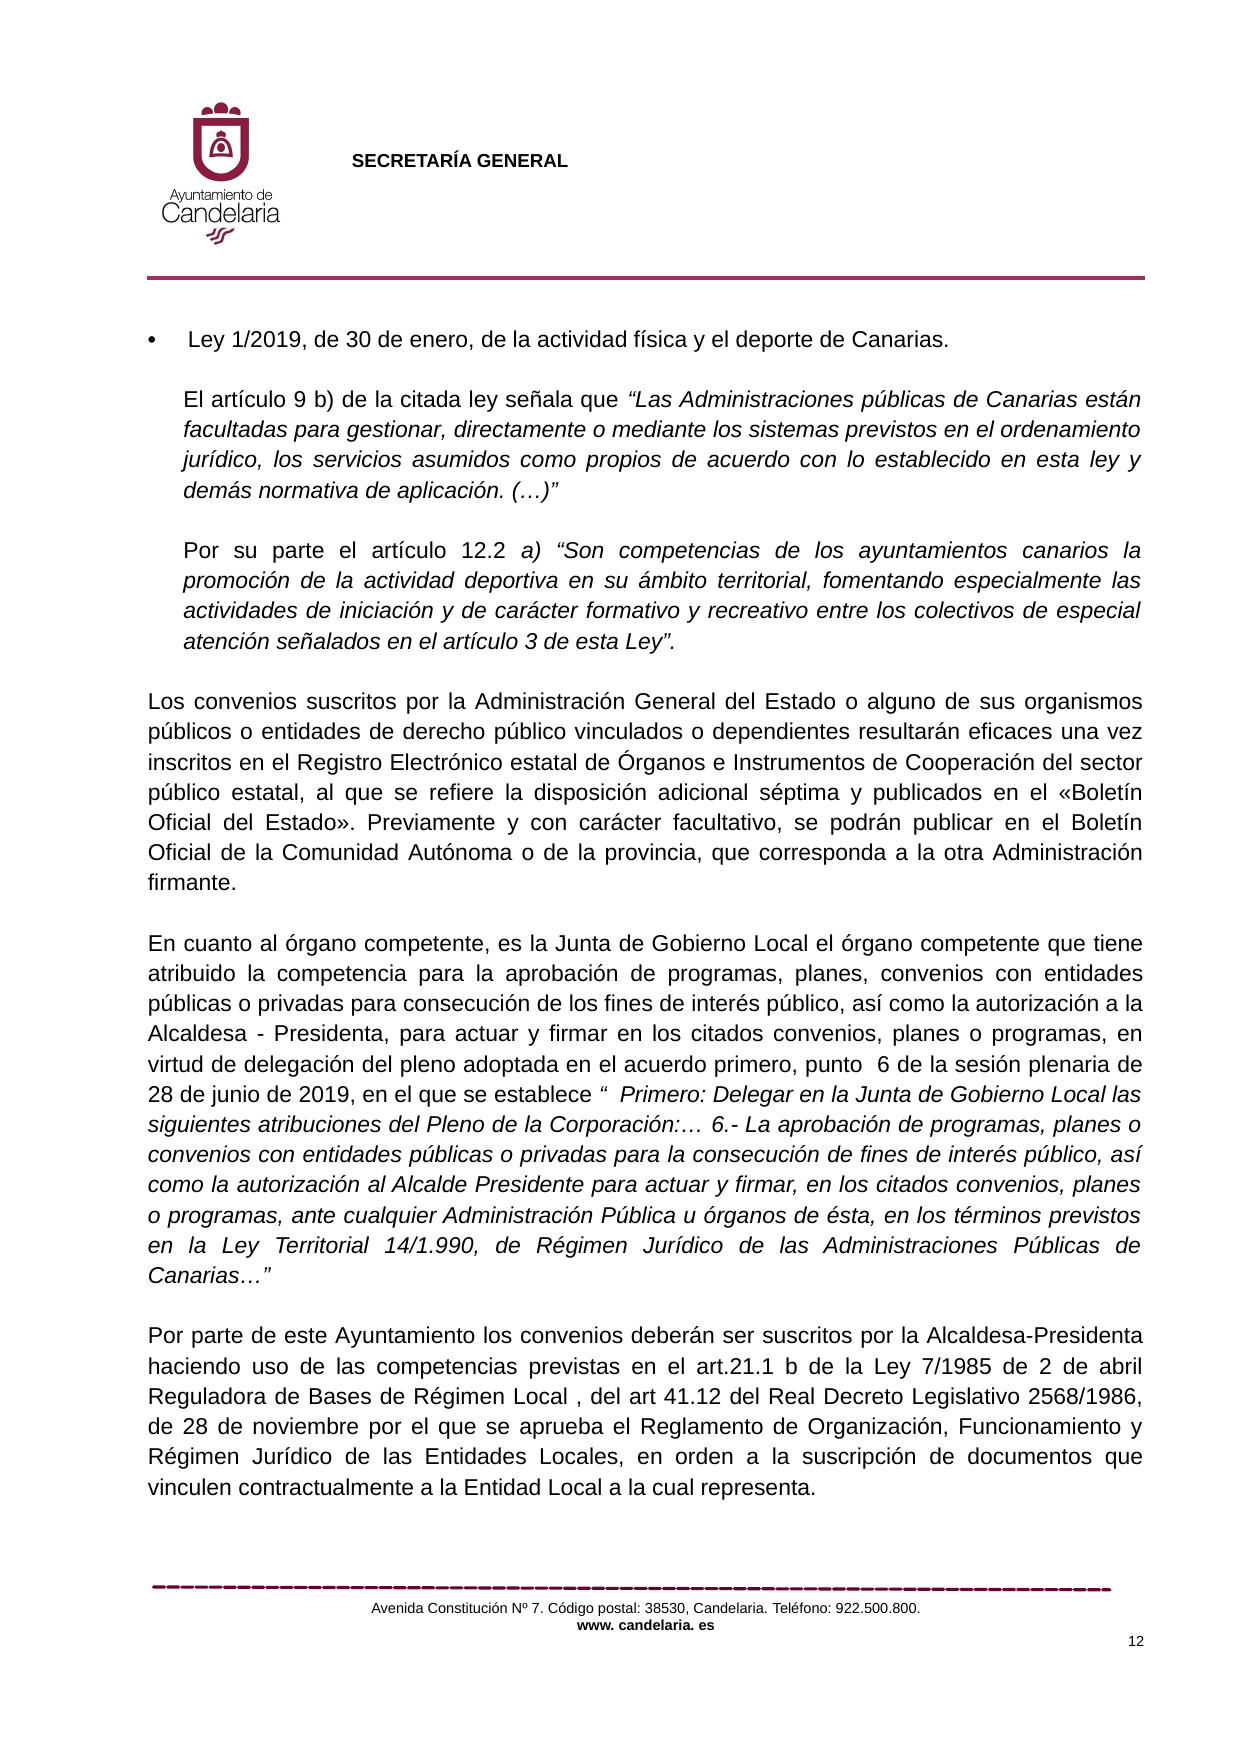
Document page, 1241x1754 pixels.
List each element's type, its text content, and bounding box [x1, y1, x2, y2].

text Por su parte el artículo 12.2 a) “Son competencias de los ayuntamientos canarios la promoción de la actividad deportiva en su ámbito territorial, fomentando especialmente las actividades de iniciación y de carácter formativo y recreativo entre los colectivos de especial atención señalados en el artículo 3 de esta Ley”. [183, 537, 1144, 654]
text En cuanto al órgano competente, es la Junta de Gobierno Local el órgano competente que tiene atribuido la competencia para la aprobación de programas, planes, convenios con entidades públicas o privadas para consecución de los fines de interés público, así como la autorización a la Alcaldesa - Presidenta, para actuar y firmar en los citados convenios, planes o programas, en virtud de delegación del pleno adoptada en el acuerdo primero, punto 6 de la sesión plenaria de 28 de junio de 2019, en el que se establece “ Primero: Delegar en la Junta de Gobierno Local las siguientes atribuciones del Pleno de la Corporación:… 6.- La aprobación de programas, planes o convenios con entidades públicas o privadas para la consecución de fines de interés público, así como la autorización al Alcalde Presidente para actuar y firmar, en los citados convenios, planes o programas, ante cualquier Administración Pública u órganos de ésta, en los términos previstos en la Ley Territorial 14/1.990, de Régimen Jurídico de las Administraciones Públicas de Canarias…” [148, 930, 1144, 1288]
text Por parte de este Ayuntamiento los convenios deberán ser suscritos por la Alcaldesa-Presidenta haciendo uso de las competencias previstas en el art.21.1 b de la Ley 7/1985 de 2 de abril Reguladora de Bases de Régimen Local , del art 41.12 del Real Decreto Legislativo 2568/1986, de 28 de noviembre por el que se aprueba el Reglamento de Organización, Funcionamiento y Régimen Jurídico de las Entidades Locales, en orden a la suscripción de documentos que vinculen contractualmente a la Entidad Local a la cual representa. [148, 1322, 1144, 1500]
text El artículo 9 b) de la citada ley señala que “Las Administraciones públicas de Canarias están facultadas para gestionar, directamente o mediante los sistemas previstos en el ordenamiento jurídico, los servicios asumidos como propios de acuerdo con lo establecido en esta ley y demás normativa de aplicación. (…)” [183, 386, 1144, 503]
text Los convenios suscritos por la Administración General del Estado o alguno de sus organismos públicos o entidades de derecho público vinculados o dependientes resultarán eficaces una vez inscritos en el Registro Electrónico estatal de Órganos e Instrumentos de Cooperación del sector público estatal, al que se refiere la disposición adicional séptima y publicados en el «Boletín Oficial del Estado». Previamente y con carácter facultativo, se podrán publicar en el Boletín Oficial de la Comunidad Autónoma o de la provincia, que corresponda a la otra Administración firmante. [148, 688, 1144, 896]
text • Ley 1/2019, de 30 de enero, de la actividad física y el deporte de Canarias. [148, 326, 1144, 352]
